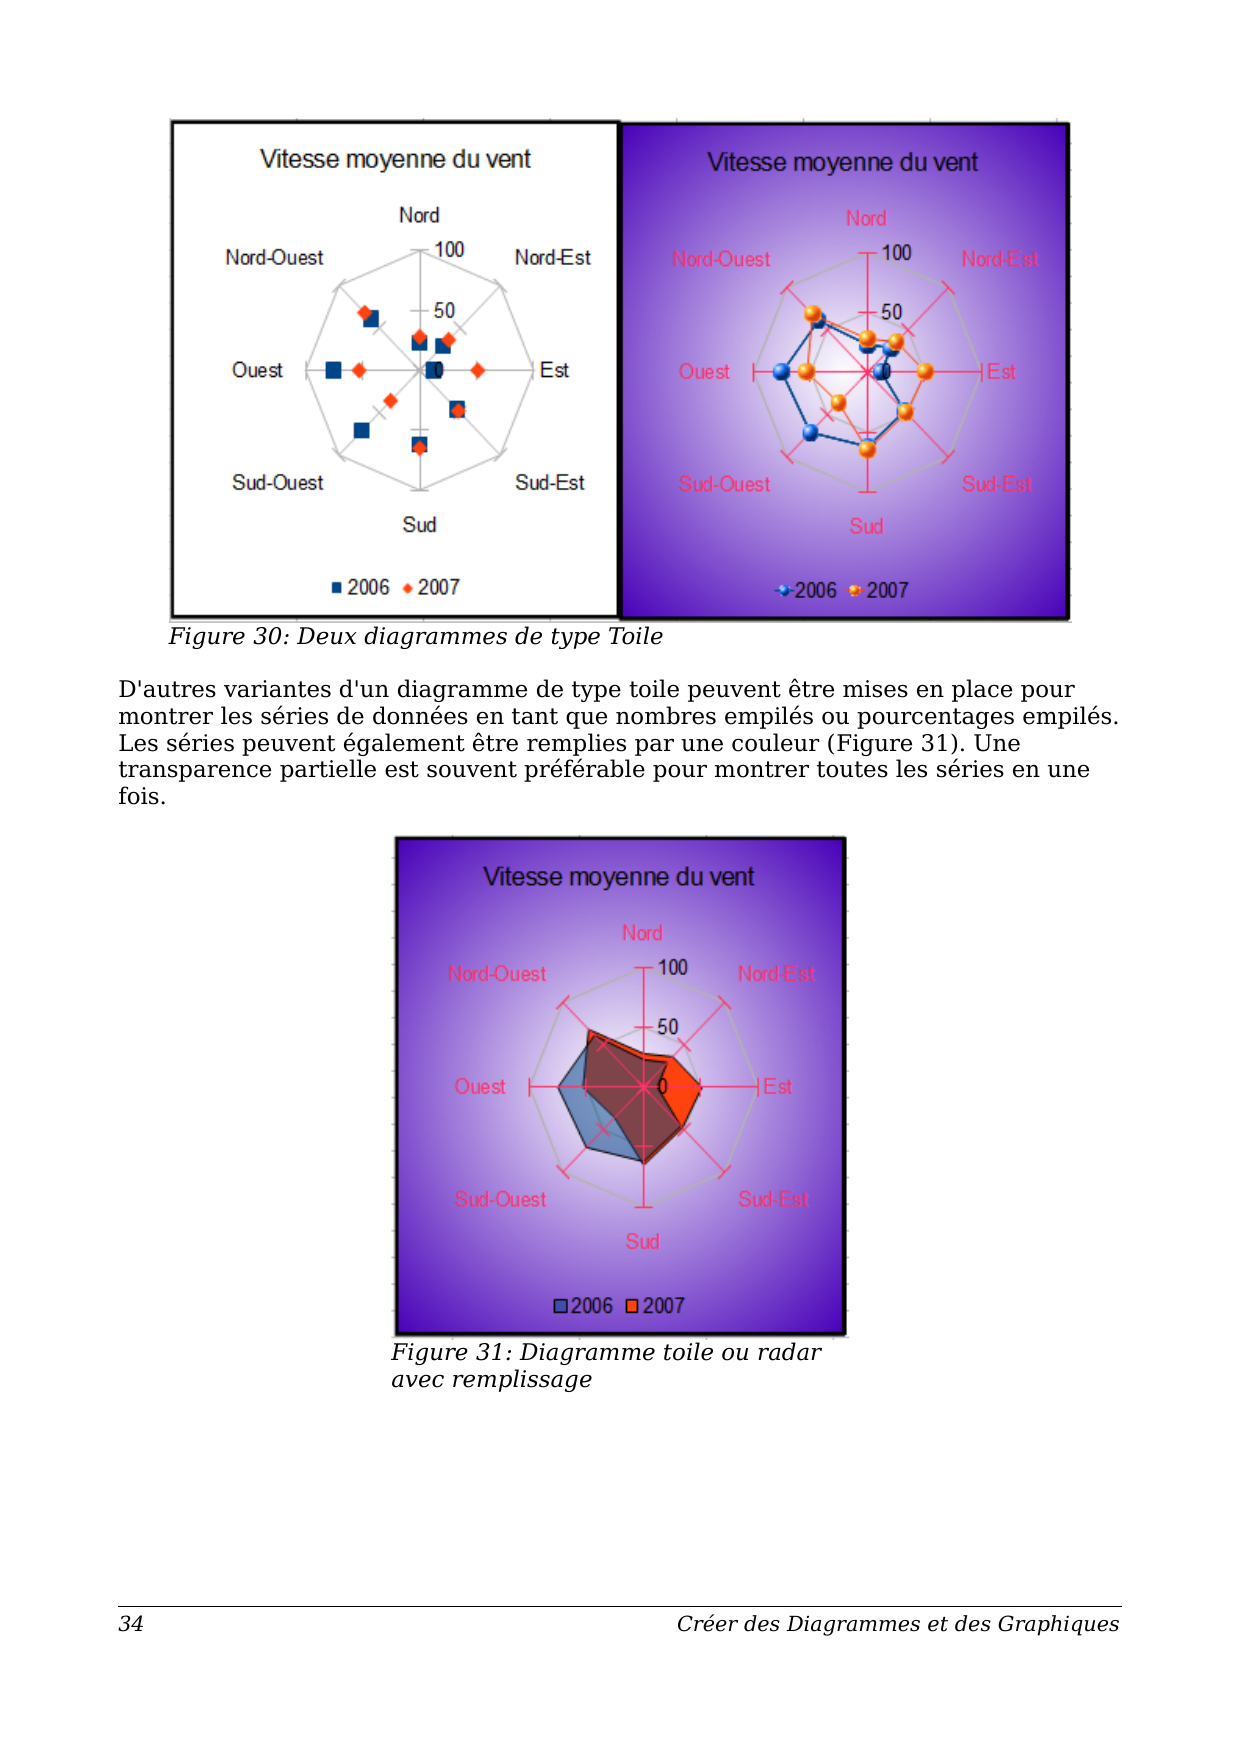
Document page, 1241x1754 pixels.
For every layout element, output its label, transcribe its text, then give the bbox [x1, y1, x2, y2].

picture [168, 118, 1072, 623]
picture [391, 835, 850, 1340]
text D'autres variantes d'un diagramme de type toile peuvent être mises en place pour montrer les séries de données en tant que nombres empilés ou pourcentages empilés. Les séries peuvent également être remplies par une couleur (Figure 31). Une transparence partielle est souvent préférable pour montrer toutes les séries en une fois. [118, 676, 1122, 810]
text Figure 30: Deux diagrammes de type Toile [168, 623, 1072, 649]
text Figure 31: Diagramme toile ou radar avec remplissage [391, 1340, 849, 1393]
